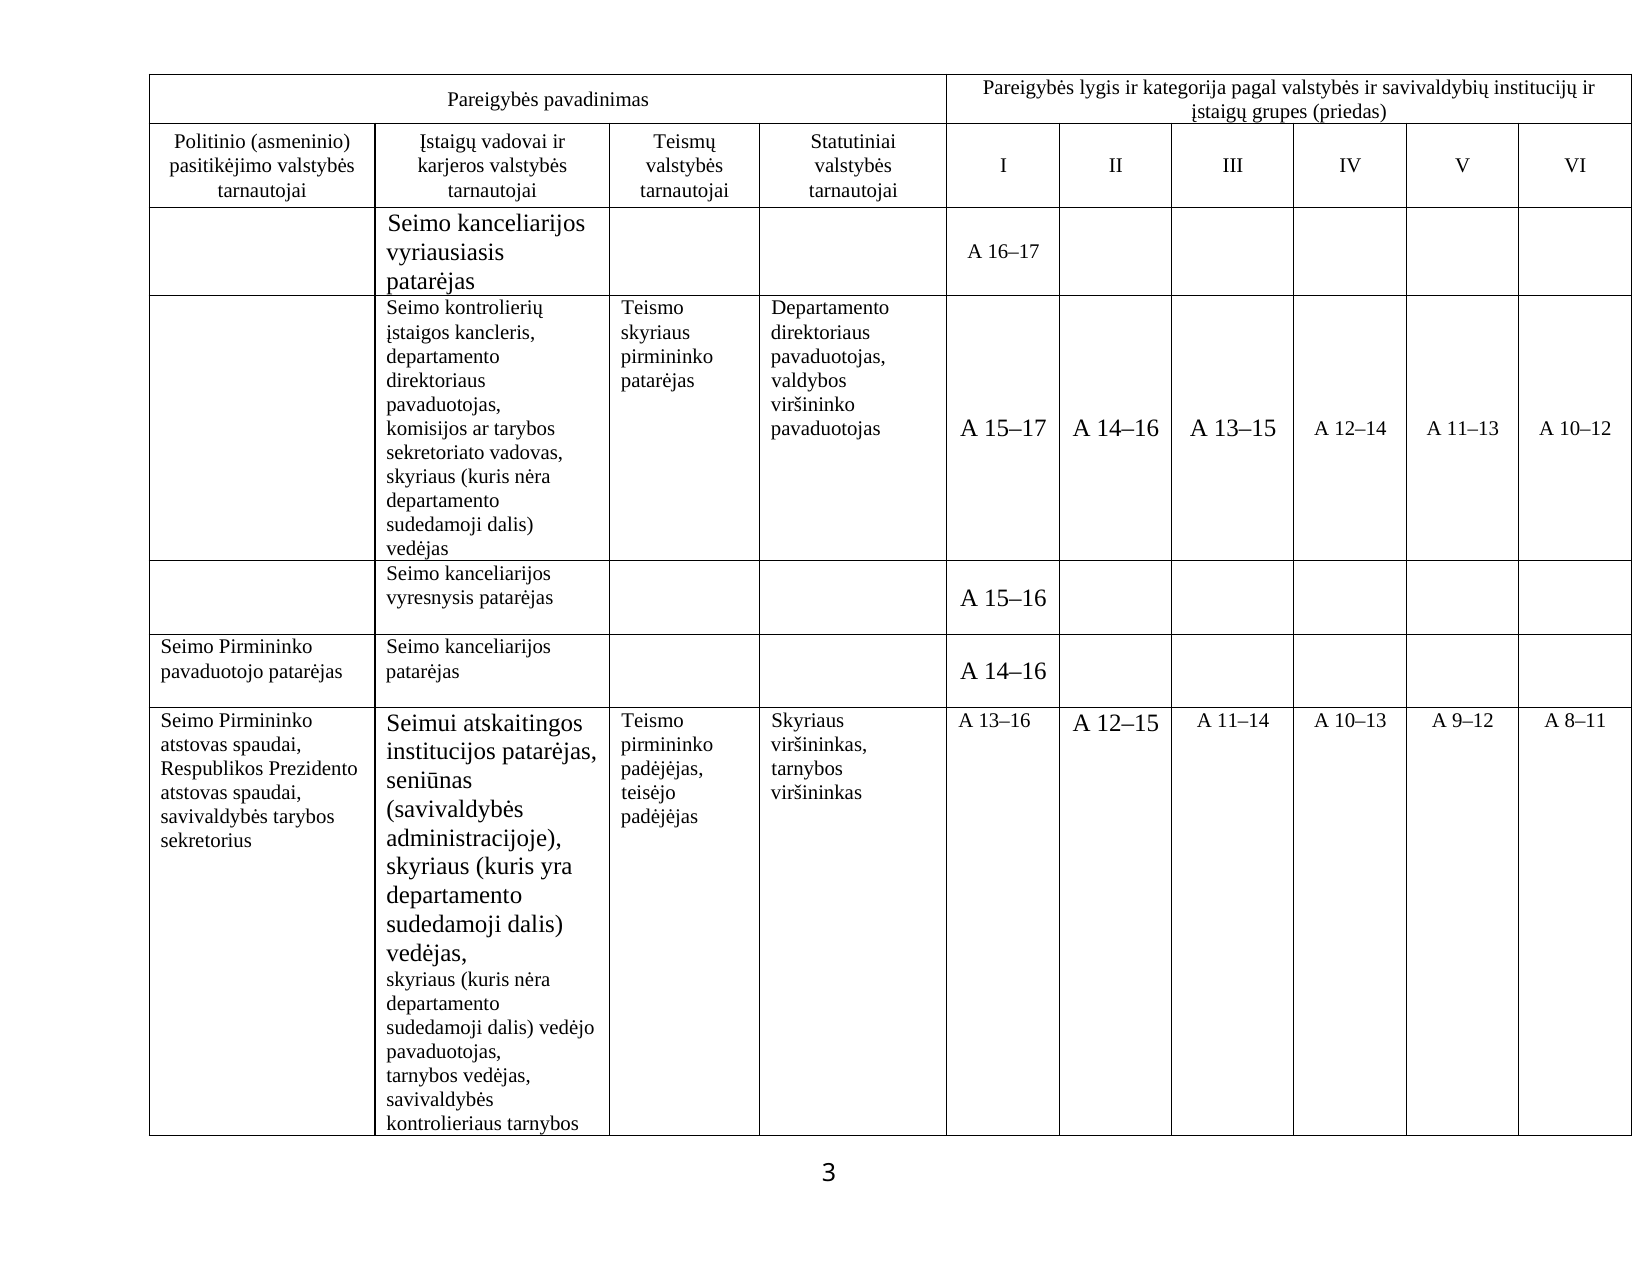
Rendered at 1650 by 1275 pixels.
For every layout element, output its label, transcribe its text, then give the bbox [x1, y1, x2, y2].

table_cell A 14–16 [947, 635, 1059, 707]
table_cell Seimo kanceliarijos vyresnysis patarėjas [376, 561, 609, 633]
table_header Pareigybės lygis ir kategorija pagal valstybės ir savivaldybių institucijų ir įstaigų grupes (priedas) [947, 75, 1631, 123]
table_cell Seimo kanceliarijos vyriausiasis patarėjas [376, 208, 609, 294]
table_cell [1060, 208, 1171, 294]
table_cell [610, 561, 759, 633]
table_cell A 12–15 [1060, 708, 1171, 1135]
table_cell [150, 561, 374, 633]
table_cell A 15–16 [947, 561, 1059, 633]
table_cell [1519, 635, 1631, 707]
table_cell Teismų valstybės tarnautojai [610, 124, 759, 207]
table_cell Seimo kanceliarijos patarėjas [376, 635, 609, 707]
table_cell II [1060, 124, 1171, 207]
table_cell [1294, 635, 1406, 707]
table_cell Seimo Pirmininko atstovas spaudai, Respublikos Prezidento atstovas spaudai, savivaldybės tarybos sekretorius [150, 708, 374, 1135]
table_cell [610, 635, 759, 707]
table_cell V [1407, 124, 1518, 207]
table_cell A 13–16 [947, 708, 1059, 1135]
table_cell [1172, 561, 1293, 633]
table_cell A 16–17 [947, 208, 1059, 294]
table_cell A 13–15 [1172, 296, 1293, 560]
table_cell A 15–17 [947, 296, 1059, 560]
table_cell [760, 561, 946, 633]
table_cell Skyriaus viršininkas, tarnybos viršininkas [760, 708, 946, 1135]
table_cell Įstaigų vadovai ir karjeros valstybės tarnautojai [376, 124, 609, 207]
table_cell IV [1294, 124, 1406, 207]
table_cell A 10–13 [1294, 708, 1406, 1135]
table_cell Politinio (asmeninio) pasitikėjimo valstybės tarnautojai [150, 124, 374, 207]
table_cell A 14–16 [1060, 296, 1171, 560]
table_cell [1519, 208, 1631, 294]
table_cell A 11–13 [1407, 296, 1518, 560]
table_cell [1060, 635, 1171, 707]
table_cell [1294, 561, 1406, 633]
table_cell [1407, 561, 1518, 633]
table_cell A 10–12 [1519, 296, 1631, 560]
table_cell Teismo skyriaus pirmininko patarėjas [610, 296, 759, 560]
table_cell Seimo Pirmininko pavaduotojo patarėjas [150, 635, 374, 707]
table_cell Seimo kontrolierių įstaigos kancleris, departamento direktoriaus pavaduotojas, komisijos ar tarybos sekretoriato vadovas, skyriaus (kuris nėra departamento sudedamoji dalis) vedėjas [376, 296, 609, 560]
table_cell Statutiniai valstybės tarnautojai [760, 124, 946, 207]
table_cell VI [1519, 124, 1631, 207]
table_cell A 8–11 [1519, 708, 1631, 1135]
table_cell III [1172, 124, 1293, 207]
table_cell [1294, 208, 1406, 294]
table_cell [1407, 635, 1518, 707]
table_cell I [947, 124, 1059, 207]
table_cell [1519, 561, 1631, 633]
table_cell Seimui atskaitingos institucijos patarėjas, seniūnas (savivaldybės administracijoje), skyriaus (kuris yra departamento sudedamoji dalis) vedėjas, skyriaus (kuris nėra departamento sudedamoji dalis) vedėjo pavaduotojas, tarnybos vedėjas, savivaldybės kontrolieriaus tarnybos [376, 708, 609, 1135]
table_cell [150, 208, 374, 294]
table_header Pareigybės pavadinimas [150, 75, 946, 123]
table_cell A 11–14 [1172, 708, 1293, 1135]
table_cell [610, 208, 759, 294]
table_cell [760, 208, 946, 294]
table_cell [1172, 208, 1293, 294]
table_cell [760, 635, 946, 707]
table_cell A 12–14 [1294, 296, 1406, 560]
table_cell [1407, 208, 1518, 294]
table_cell [1172, 635, 1293, 707]
table_cell Departamento direktoriaus pavaduotojas, valdybos viršininko pavaduotojas [760, 296, 946, 560]
table_cell [150, 296, 374, 560]
table_cell [1060, 561, 1171, 633]
table_cell A 9–12 [1407, 708, 1518, 1135]
table_cell Teismo pirmininko padėjėjas, teisėjo padėjėjas [610, 708, 759, 1135]
